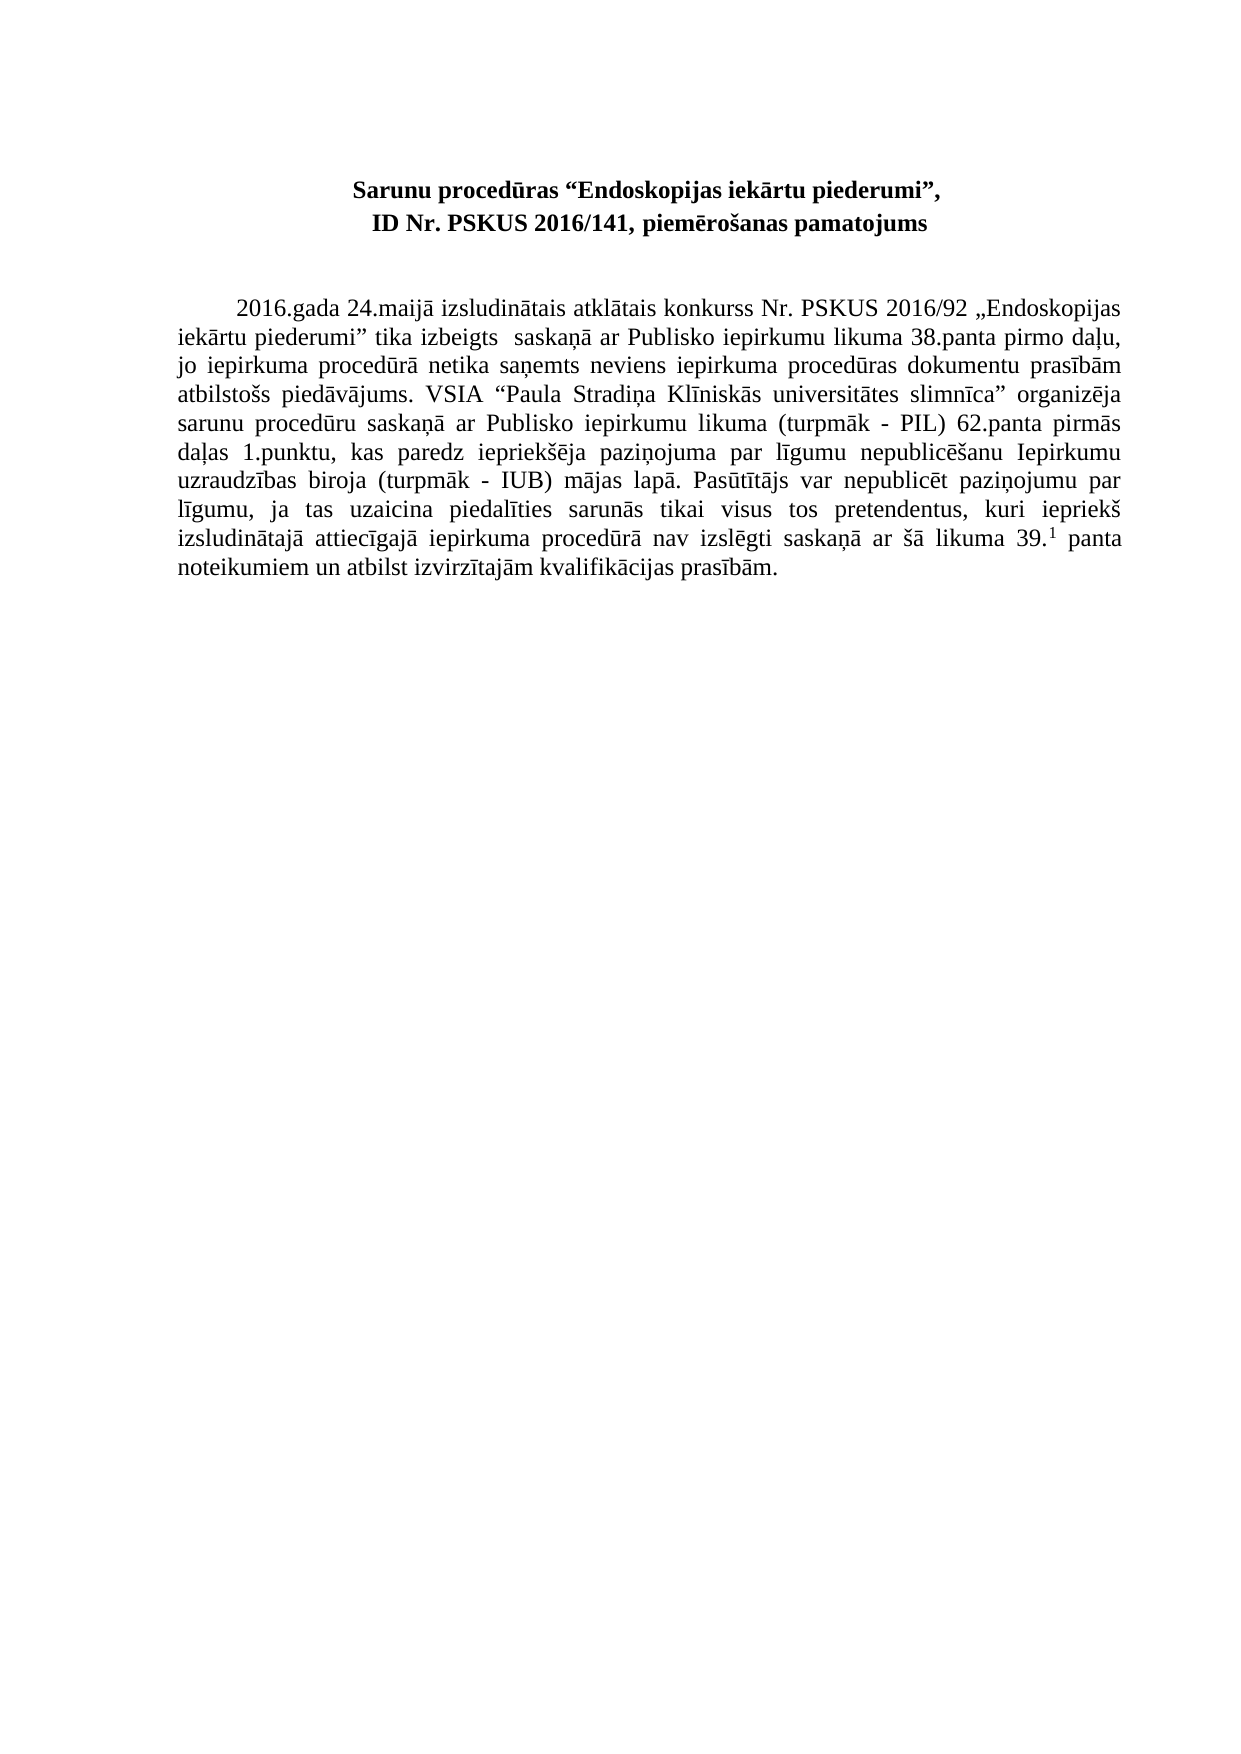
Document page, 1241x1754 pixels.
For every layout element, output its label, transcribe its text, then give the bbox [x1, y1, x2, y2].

text Sarunu procedūras “Endoskopijas iekārtu piederumi”, [177, 176, 1122, 204]
text ID Nr. PSKUS 2016/141, piemērošanas pamatojums [177, 204, 1122, 238]
text 2016.gada 24.maijā izsludinātais atklātais konkurss Nr. PSKUS 2016/92 „Endoskopijas iekārtu piederumi” tika izbeigts saskaņā ar Publisko iepirkumu likuma 38.panta pirmo daļu, jo iepirkuma procedūrā netika saņemts neviens iepirkuma procedūras dokumentu prasībām atbilstošs piedāvājums. VSIA “Paula Stradiņa Klīniskās universitātes slimnīca” organizēja sarunu procedūru saskaņā ar Publisko iepirkumu likuma (turpmāk - PIL) 62.panta pirmās daļas 1.punktu, kas paredz iepriekšēja paziņojuma par līgumu nepublicēšanu Iepirkumu uzraudzības biroja (turpmāk - IUB) mājas lapā. Pasūtītājs var nepublicēt paziņojumu par līgumu, ja tas uzaicina piedalīties sarunās tikai visus tos pretendentus, kuri iepriekš izsludinātajā attiecīgajā iepirkuma procedūrā nav izslēgti saskaņā ar šā likuma 39.1 panta noteikumiem un atbilst izvirzītajām kvalifikācijas prasībām. [177, 293, 1122, 581]
